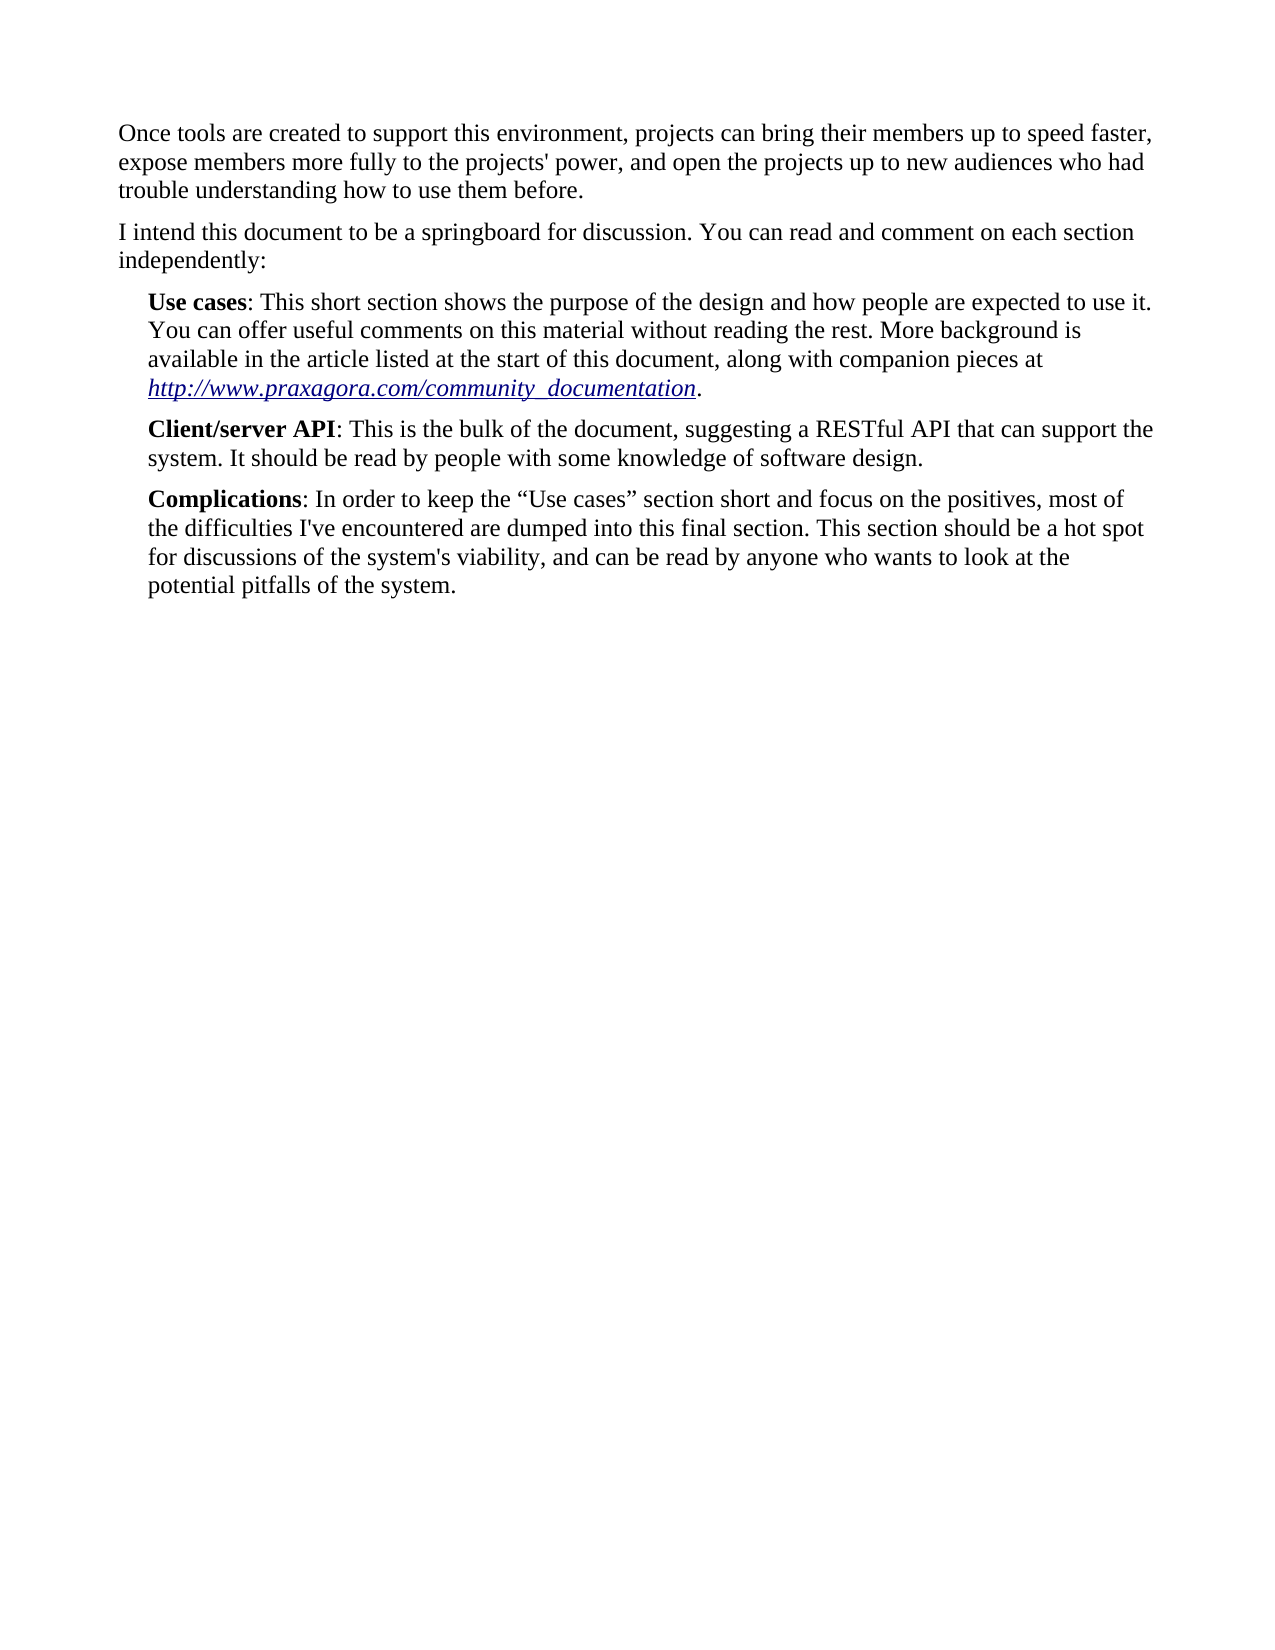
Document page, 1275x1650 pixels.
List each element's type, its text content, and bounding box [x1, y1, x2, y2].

text Client/server API: This is the bulk of the document, suggesting a RESTful API that can support the system. It should be read by people with some knowledge of software design. [148, 414, 1157, 472]
text Use cases: This short section shows the purpose of the design and how people are expected to use it. You can offer useful comments on this material without reading the rest. More background is available in the article listed at the start of this document, along with companion pieces at http://www.praxagora.com/community_documentation. [148, 287, 1157, 402]
text Once tools are created to support this environment, projects can bring their members up to speed faster, expose members more fully to the projects' power, and open the projects up to new audiences who had trouble understanding how to use them before. [118, 118, 1157, 204]
text I intend this document to be a springboard for discussion. You can read and comment on each section independently: [118, 217, 1157, 274]
text Complications: In order to keep the “Use cases” section short and focus on the positives, most of the difficulties I've encountered are dumped into this final section. This section should be a hot spot for discussions of the system's viability, and can be read by anyone who wants to look at the potential pitfalls of the system. [148, 484, 1157, 599]
